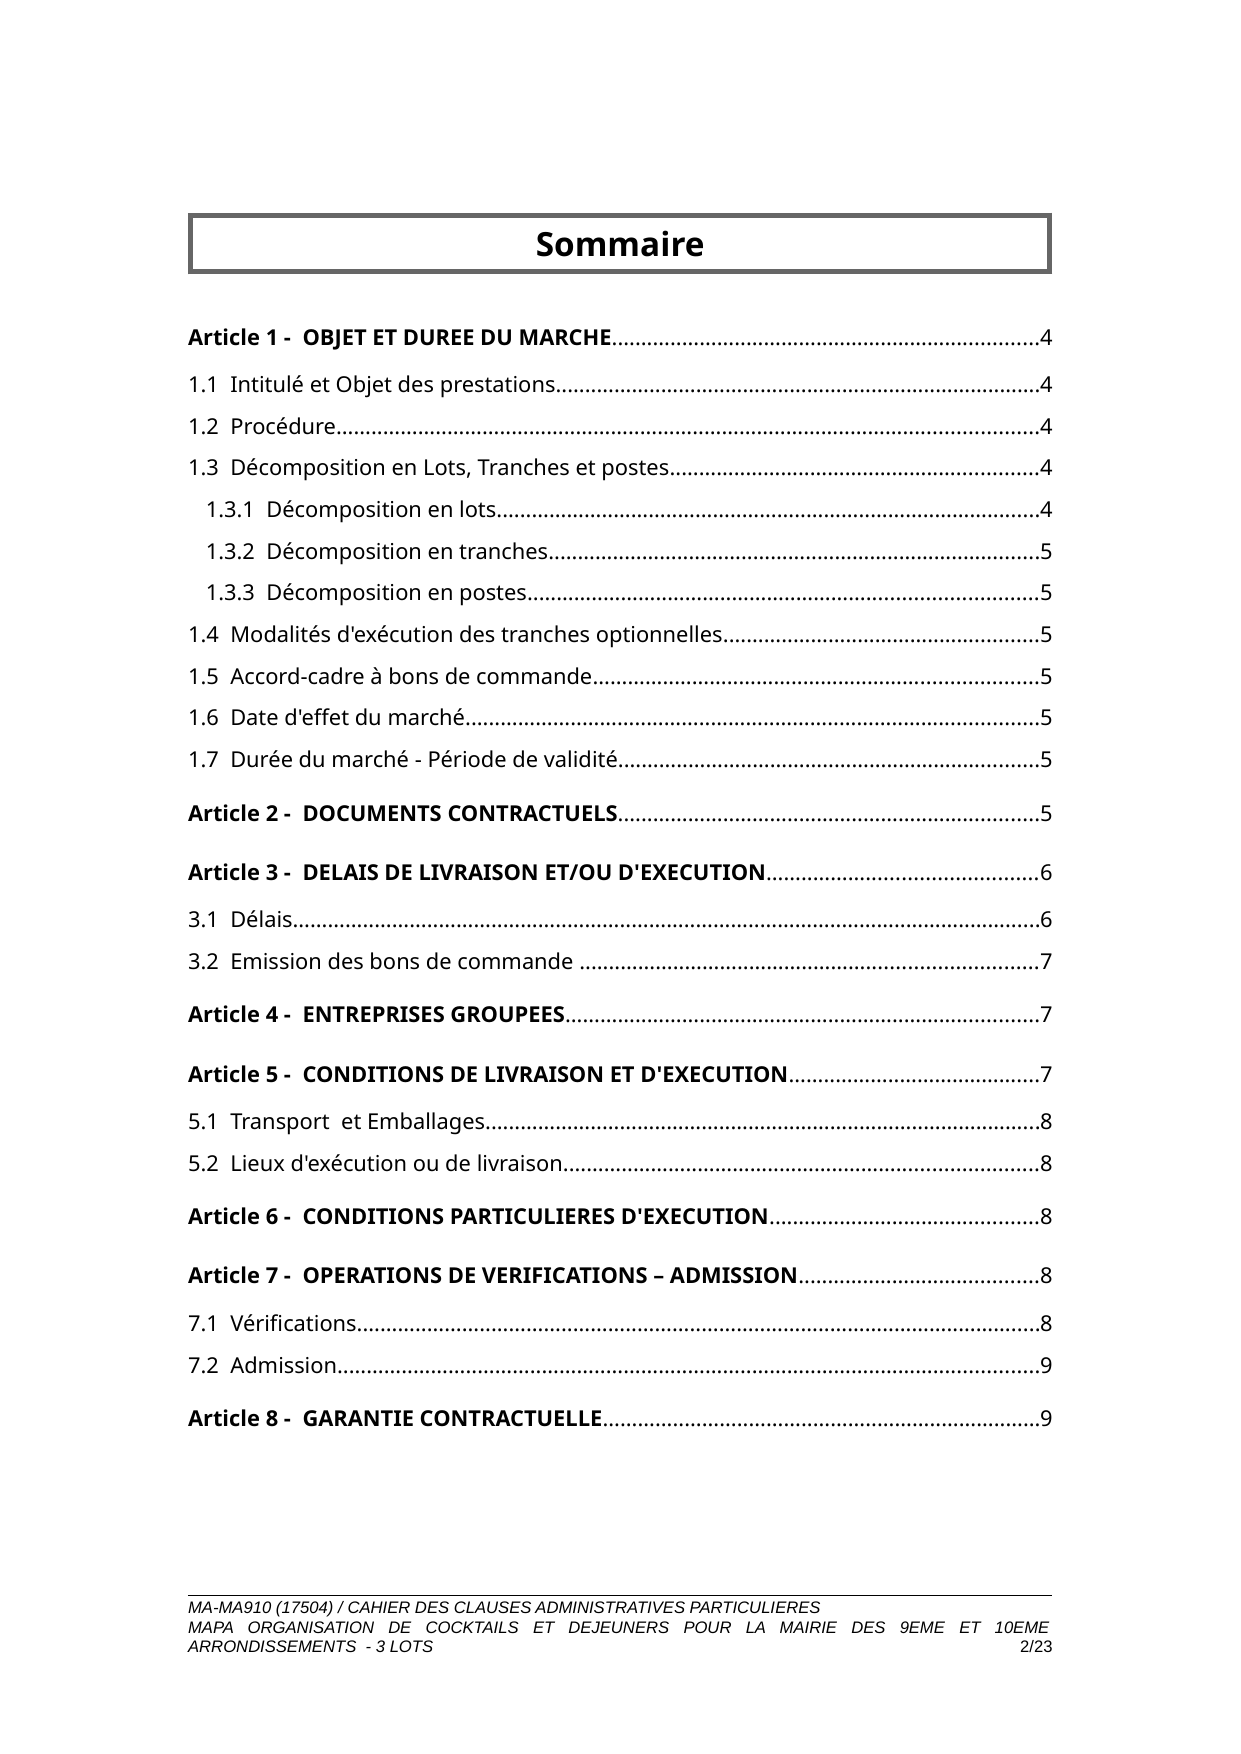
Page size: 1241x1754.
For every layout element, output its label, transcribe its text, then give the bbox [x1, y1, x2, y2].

text 1.7 Durée du marché - Période de validité 5 [188, 744, 1052, 774]
text Article 6 - CONDITIONS PARTICULIERES D'EXECUTION 8 [188, 1201, 1052, 1231]
text 1.3.1 Décomposition en lots 4 [206, 494, 1052, 524]
text Article 8 - GARANTIE CONTRACTUELLE 9 [188, 1403, 1052, 1433]
text 1.4 Modalités d'exécution des tranches optionnelles 5 [188, 619, 1052, 649]
text Article 5 - CONDITIONS DE LIVRAISON ET D'EXECUTION 7 [188, 1059, 1052, 1088]
text Article 2 - DOCUMENTS CONTRACTUELS 5 [188, 797, 1052, 827]
text 1.5 Accord-cadre à bons de commande 5 [188, 661, 1052, 691]
text 3.2 Emission des bons de commande 7 [188, 946, 1052, 976]
text Article 7 - OPERATIONS DE VERIFICATIONS – ADMISSION 8 [188, 1261, 1052, 1290]
subtitle Sommaire [193, 218, 1047, 269]
text 5.1 Transport et Emballages 8 [188, 1106, 1052, 1136]
text 5.2 Lieux d'exécution ou de livraison 8 [188, 1148, 1052, 1178]
text 3.1 Délais 6 [188, 904, 1052, 934]
text 1.1 Intitulé et Objet des prestations 4 [188, 369, 1052, 399]
text 1.3 Décomposition en Lots, Tranches et postes 4 [188, 452, 1052, 482]
text 1.2 Procédure 4 [188, 411, 1052, 441]
text Article 4 - ENTREPRISES GROUPEES 7 [188, 999, 1052, 1029]
text 1.3.2 Décomposition en tranches 5 [206, 536, 1052, 566]
text 1.6 Date d'effet du marché 5 [188, 702, 1052, 732]
text Article 1 - OBJET ET DUREE DU MARCHE 4 [188, 322, 1052, 351]
text 1.3.3 Décomposition en postes 5 [206, 577, 1052, 607]
text Article 3 - DELAIS DE LIVRAISON ET/OU D'EXECUTION 6 [188, 857, 1052, 887]
text 7.2 Admission 9 [188, 1350, 1052, 1379]
text 7.1 Vérifications 8 [188, 1308, 1052, 1338]
